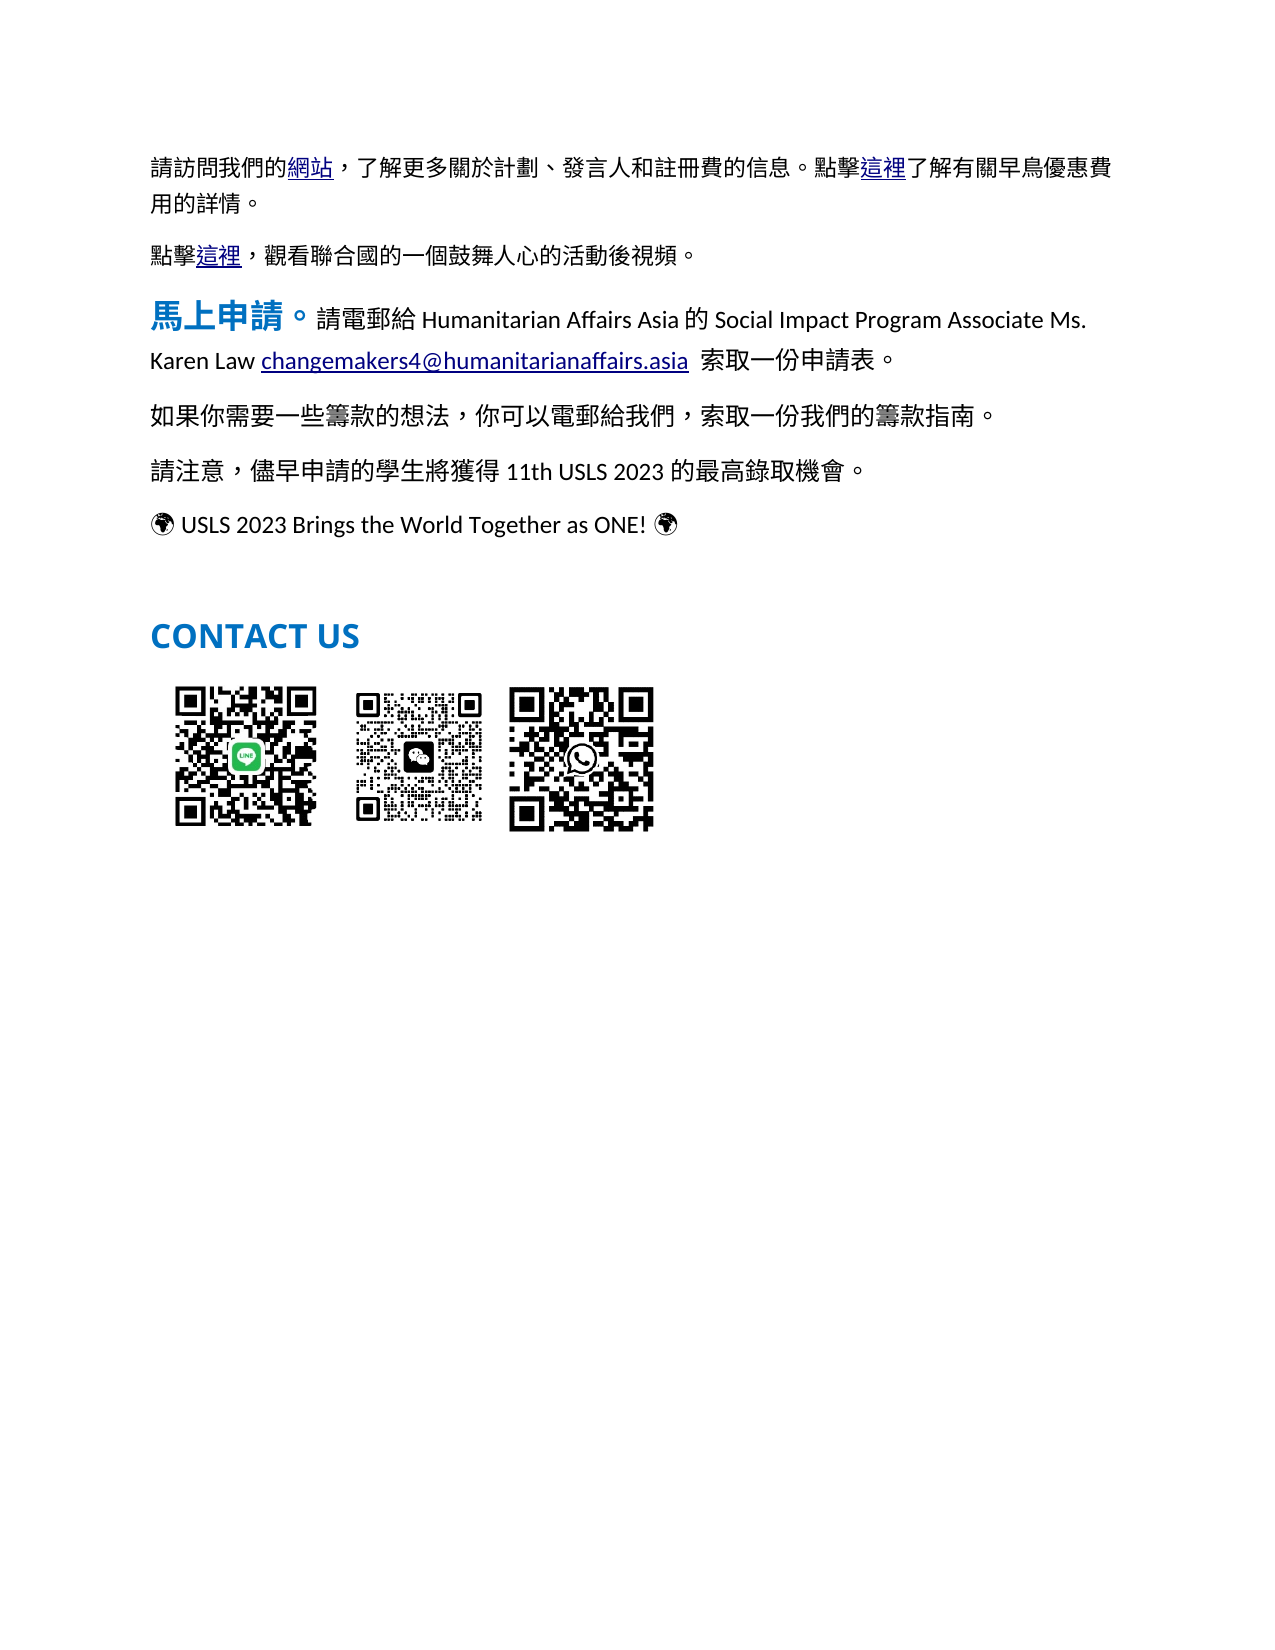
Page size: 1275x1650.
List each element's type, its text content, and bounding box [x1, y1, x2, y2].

text 點擊這裡，觀看聯合國的一個鼓舞人心的活動後視頻。 [150, 238, 1125, 271]
text 請注意，儘早申請的學生將獲得 11th USLS 2023 的最高錄取機會。 [150, 451, 1125, 488]
text 🌍 USLS 2023 Brings the World Together as ONE! 🌍 [150, 507, 1125, 541]
text 請訪問我們的網站，了解更多關於計劃、發言人和註冊費的信息。點擊這裡了解有關早鳥優惠費用的詳情。 [150, 150, 1125, 219]
text 馬上申請。請電郵給Humanitarian Affairs Asia的Social Impact Program Associate Ms. Karen Law changemakers4@humanitarianaffairs.asia 索取一份申請表。 [150, 290, 1125, 377]
text 如果你需要一些籌款的想法，你可以電郵給我們，索取一份我們的籌款指南。 [150, 396, 1125, 432]
text CONTACT US [150, 613, 1125, 658]
